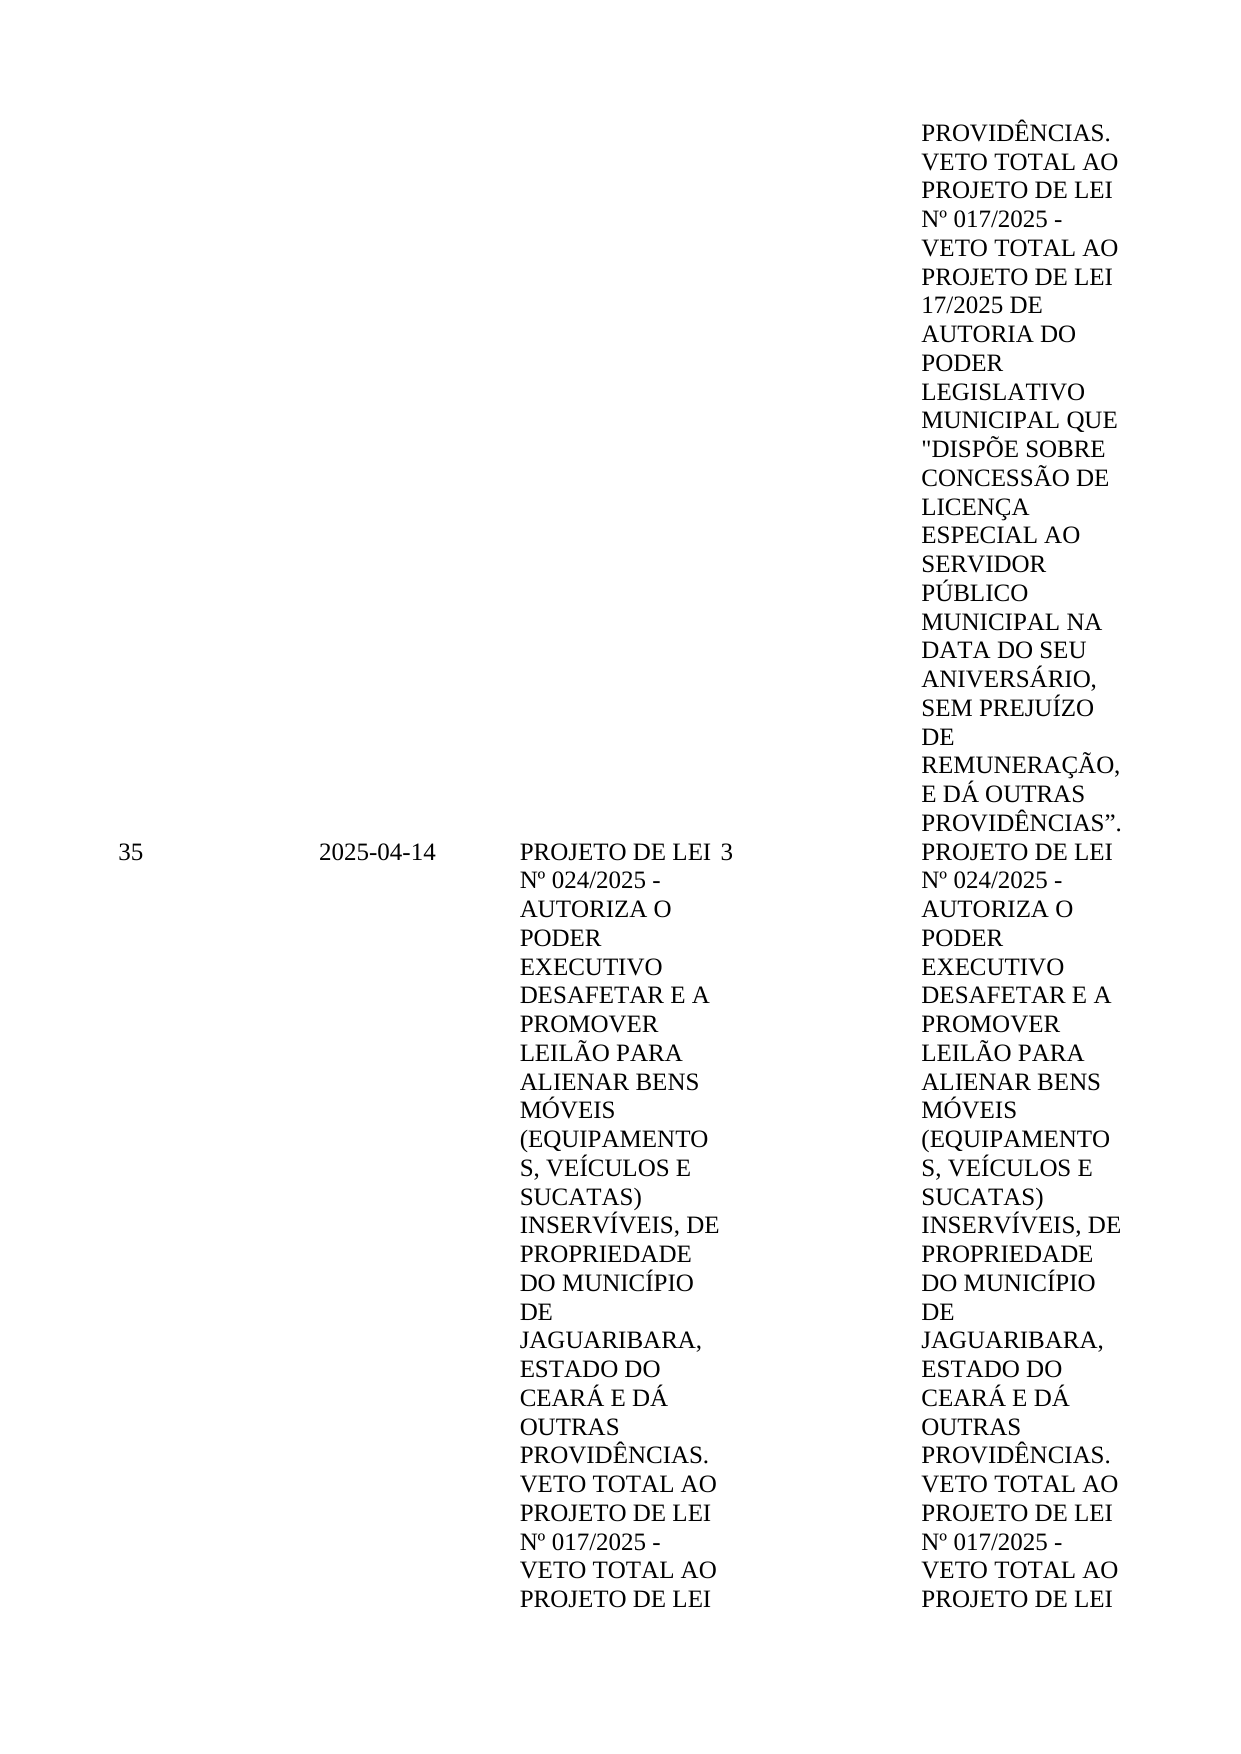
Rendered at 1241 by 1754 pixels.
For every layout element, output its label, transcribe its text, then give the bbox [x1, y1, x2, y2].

table_cell 35 [118, 837, 319, 1613]
table_cell [720, 118, 921, 837]
table_cell [319, 118, 519, 837]
table_cell PROVIDÊNCIAS. VETO TOTAL AO PROJETO DE LEI Nº 017/2025 - VETO TOTAL AO PROJETO DE LEI 17/2025 DE AUTORIA DO PODER LEGISLATIVO MUNICIPAL QUE "DISPÕE SOBRE CONCESSÃO DE LICENÇA ESPECIAL AO SERVIDOR PÚBLICO MUNICIPAL NA DATA DO SEU ANIVERSÁRIO, SEM PREJUÍZO DE REMUNERAÇÃO, E DÁ OUTRAS PROVIDÊNCIAS”. [921, 118, 1122, 837]
table_cell [118, 118, 319, 837]
table_cell PROJETO DE LEI Nº 024/2025 - AUTORIZA O PODER EXECUTIVO DESAFETAR E A PROMOVER LEILÃO PARA ALIENAR BENS MÓVEIS (EQUIPAMENTOS, VEÍCULOS E SUCATAS) INSERVÍVEIS, DE PROPRIEDADE DO MUNICÍPIO DE JAGUARIBARA, ESTADO DO CEARÁ E DÁ OUTRAS PROVIDÊNCIAS. VETO TOTAL AO PROJETO DE LEI Nº 017/2025 - VETO TOTAL AO PROJETO DE LEI [520, 837, 720, 1613]
table_cell [520, 118, 720, 837]
table_cell 2025-04-14 [319, 837, 519, 1613]
table_cell 3 [720, 837, 921, 1613]
table_cell PROJETO DE LEI Nº 024/2025 - AUTORIZA O PODER EXECUTIVO DESAFETAR E A PROMOVER LEILÃO PARA ALIENAR BENS MÓVEIS (EQUIPAMENTOS, VEÍCULOS E SUCATAS) INSERVÍVEIS, DE PROPRIEDADE DO MUNICÍPIO DE JAGUARIBARA, ESTADO DO CEARÁ E DÁ OUTRAS PROVIDÊNCIAS. VETO TOTAL AO PROJETO DE LEI Nº 017/2025 - VETO TOTAL AO PROJETO DE LEI [921, 837, 1122, 1613]
